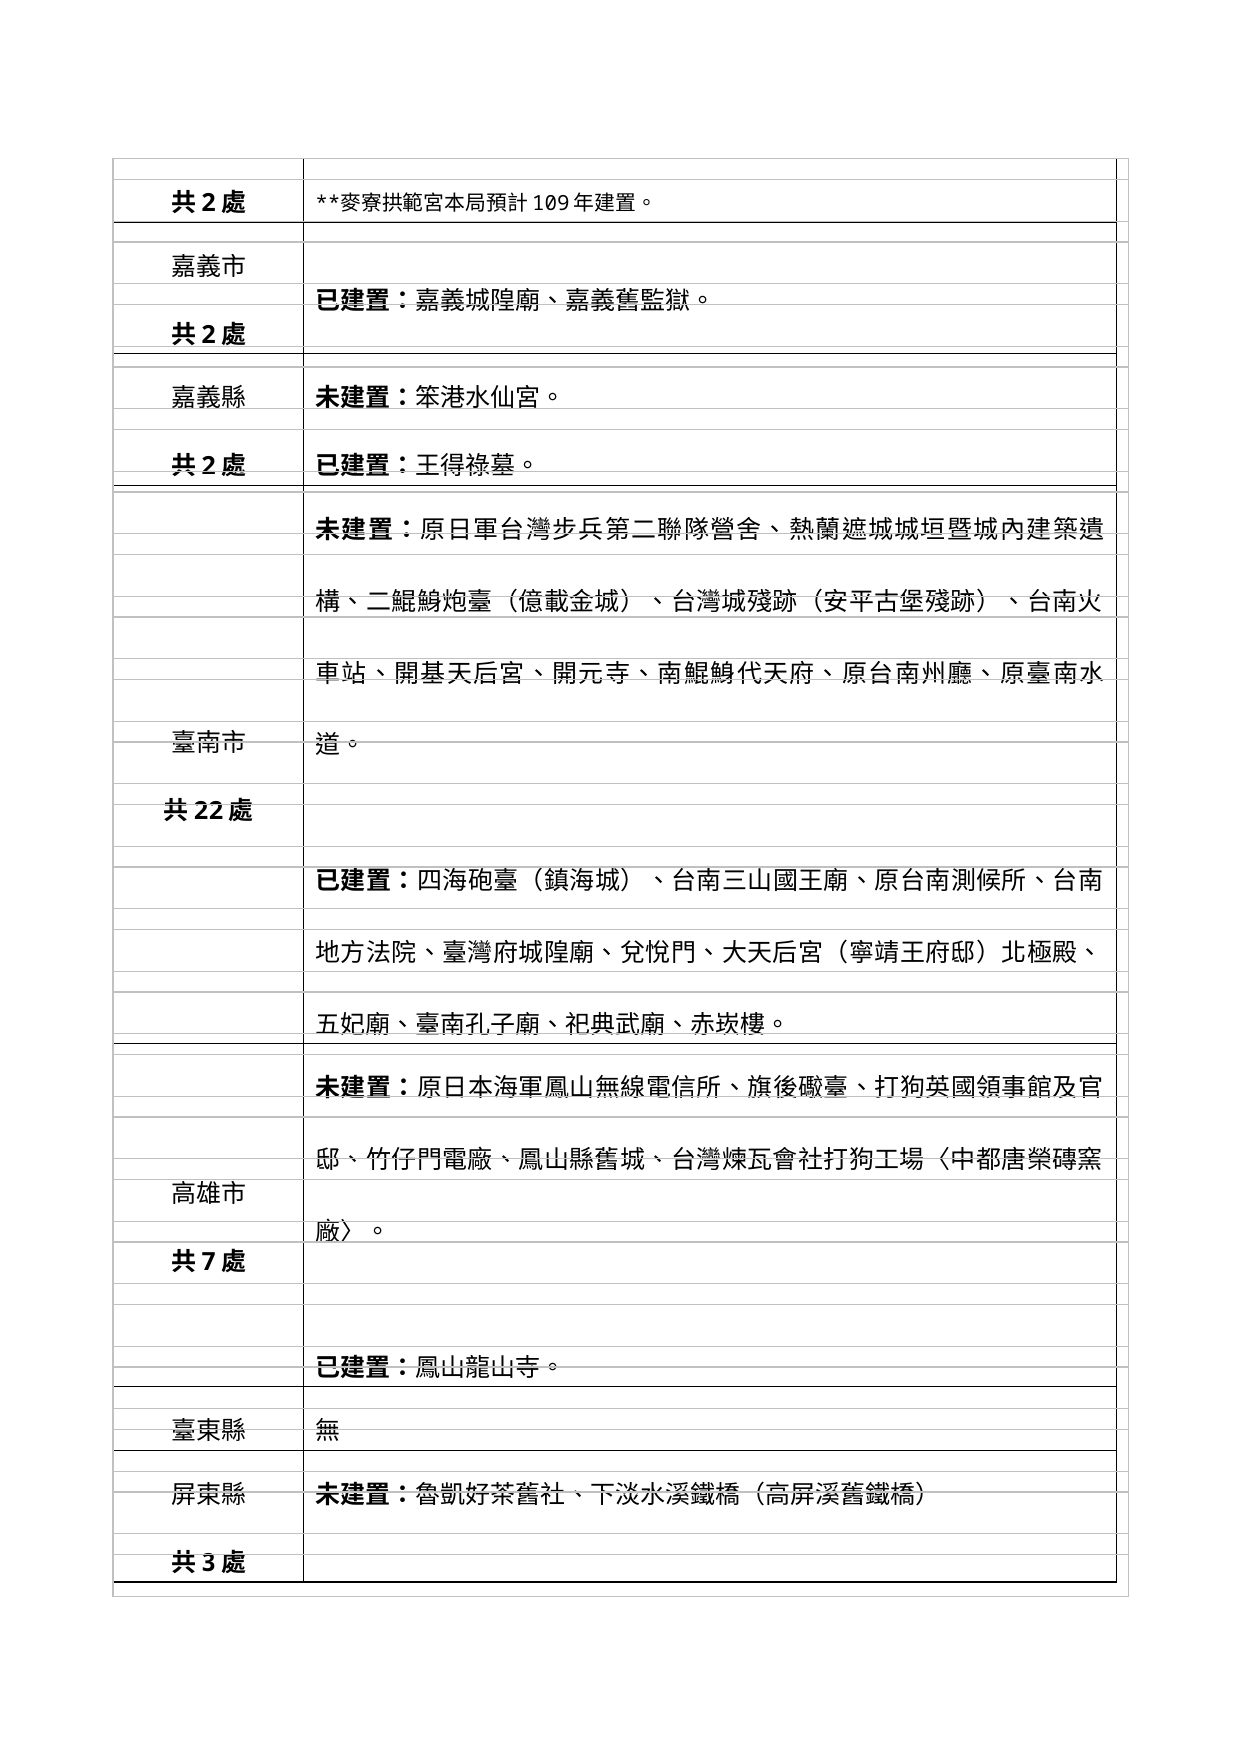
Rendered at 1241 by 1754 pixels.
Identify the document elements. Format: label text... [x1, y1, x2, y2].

table_cell [114, 1368, 303, 1386]
table_cell 未建置：原日軍台灣步兵第二聯隊營舍、熱蘭遮城城垣暨城內建築遺構、二鯤鯓炮臺（億載金城）、台灣城殘跡（安平古堡殘跡）、台南火車站、開基天后宮、開元寺、南鯤鯓代天府、原台南州廳、原臺南水道。 已建置：四海砲臺（鎮海城）、台南三山國王廟、原台南測候所、台南地方法院、臺灣府城隍廟、兌悅門、大天后宮（寧靖王府邸）北極殿、五妃廟、臺南孔子廟、祀典武廟、赤崁樓。 [304, 909, 1116, 929]
table_cell [114, 1055, 303, 1096]
table_cell 臺南市 共22處 [114, 659, 303, 679]
table_cell 臺南市 共22處 [114, 972, 303, 991]
table_cell 未建置：原日本海軍鳳山無線電信所、旗後礮臺、打狗英國領事館及官邸、竹仔門電廠、鳳山縣舊城、台灣煉瓦會社打狗工場〈中都唐榮磚窯廠〉。 已建置：鳳山龍山寺。 [344, 1222, 1116, 1241]
table_cell 未建置：原日軍台灣步兵第二聯隊營舍、熱蘭遮城城垣暨城內建築遺構、二鯤鯓炮臺（億載金城）、台灣城殘跡（安平古堡殘跡）、台南火車站、開基天后宮、開元寺、南鯤鯓代天府、原台南州廳、原臺南水道。 已建置：四海砲臺（鎮海城）、台南三山國王廟、原台南測候所、台南地方法院、臺灣府城隍廟、兌悅門、大天后宮（寧靖王府邸）北極殿、五妃廟、臺南孔子廟、祀典武廟、赤崁樓。 [304, 743, 1116, 783]
table_cell 未建置：魯凱好茶舊社、下淡水溪鐵橋（高屏溪舊鐵橋） 已建置：恆春古城。 [304, 1534, 1116, 1554]
table_cell 未建置：原日軍台灣步兵第二聯隊營舍、熱蘭遮城城垣暨城內建築遺構、二鯤鯓炮臺（億載金城）、台灣城殘跡（安平古堡殘跡）、台南火車站、開基天后宮、開元寺、南鯤鯓代天府、原台南州廳、原臺南水道。 已建置：四海砲臺（鎮海城）、台南三山國王廟、原台南測候所、台南地方法院、臺灣府城隍廟、兌悅門、大天后宮（寧靖王府邸）北極殿、五妃廟、臺南孔子廟、祀典武廟、赤崁樓。 [304, 993, 1116, 1033]
table_cell 雲林縣 共2處 [114, 159, 303, 179]
table_cell 臺南市 共22處 [114, 847, 303, 866]
table_cell 已建置：嘉義城隍廟、嘉義舊監獄。 [304, 347, 1116, 353]
table_cell 臺南市 共22處 [114, 930, 303, 971]
table_cell 未建置：原日軍台灣步兵第二聯隊營舍、熱蘭遮城城垣暨城內建築遺構、二鯤鯓炮臺（億載金城）、台灣城殘跡（安平古堡殘跡）、台南火車站、開基天后宮、開元寺、南鯤鯓代天府、原台南州廳、原臺南水道。 已建置：四海砲臺（鎮海城）、台南三山國王廟、原台南測候所、台南地方法院、臺灣府城隍廟、兌悅門、大天后宮（寧靖王府邸）北極殿、五妃廟、臺南孔子廟、祀典武廟、赤崁樓。 [304, 618, 1116, 658]
table_cell [114, 1347, 303, 1366]
table_cell 未建置：笨港水仙宮。 已建置：王得祿墓。 [304, 472, 1116, 485]
table_cell 已建置：嘉義城隍廟、嘉義舊監獄。 [304, 223, 1116, 241]
table_cell 未建置：原日軍台灣步兵第二聯隊營舍、熱蘭遮城城垣暨城內建築遺構、二鯤鯓炮臺（億載金城）、台灣城殘跡（安平古堡殘跡）、台南火車站、開基天后宮、開元寺、南鯤鯓代天府、原台南州廳、原臺南水道。 已建置：四海砲臺（鎮海城）、台南三山國王廟、原台南測候所、台南地方法院、臺灣府城隍廟、兌悅門、大天后宮（寧靖王府邸）北極殿、五妃廟、臺南孔子廟、祀典武廟、赤崁樓。 [304, 555, 1116, 596]
table_cell 未建置：原日軍台灣步兵第二聯隊營舍、熱蘭遮城城垣暨城內建築遺構、二鯤鯓炮臺（億載金城）、台灣城殘跡（安平古堡殘跡）、台南火車站、開基天后宮、開元寺、南鯤鯓代天府、原台南州廳、原臺南水道。 已建置：四海砲臺（鎮海城）、台南三山國王廟、原台南測候所、台南地方法院、臺灣府城隍廟、兌悅門、大天后宮（寧靖王府邸）北極殿、五妃廟、臺南孔子廟、祀典武廟、赤崁樓。 [304, 805, 1116, 846]
table_cell 未建置：笨港水仙宮。 已建置：王得祿墓。 [304, 368, 1116, 408]
table_cell [114, 1118, 303, 1158]
table_cell 臺東縣 [114, 1409, 303, 1429]
table_cell 臺南市 共22處 [114, 722, 303, 741]
table_cell 未建置：笨港水仙宮。 已建置：王得祿墓。 [304, 430, 1116, 471]
table_cell 未建置：原日軍台灣步兵第二聯隊營舍、熱蘭遮城城垣暨城內建築遺構、二鯤鯓炮臺（億載金城）、台灣城殘跡（安平古堡殘跡）、台南火車站、開基天后宮、開元寺、南鯤鯓代天府、原台南州廳、原臺南水道。 已建置：四海砲臺（鎮海城）、台南三山國王廟、原台南測候所、台南地方法院、臺灣府城隍廟、兌悅門、大天后宮（寧靖王府邸）北極殿、五妃廟、臺南孔子廟、祀典武廟、赤崁樓。 [304, 722, 1116, 741]
table_cell 未建置：原日本海軍鳳山無線電信所、旗後礮臺、打狗英國領事館及官邸、竹仔門電廠、鳳山縣舊城、台灣煉瓦會社打狗工場〈中都唐榮磚窯廠〉。 已建置：鳳山龍山寺。 [304, 1368, 1116, 1386]
table_cell 未建置：原日本海軍鳳山無線電信所、旗後礮臺、打狗英國領事館及官邸、竹仔門電廠、鳳山縣舊城、台灣煉瓦會社打狗工場〈中都唐榮磚窯廠〉。 已建置：鳳山龍山寺。 [304, 1159, 1116, 1179]
table_cell 未建置：原日本海軍鳳山無線電信所、旗後礮臺、打狗英國領事館及官邸、竹仔門電廠、鳳山縣舊城、台灣煉瓦會社打狗工場〈中都唐榮磚窯廠〉。 已建置：鳳山龍山寺。 [304, 1305, 1116, 1346]
table_cell 未建置：原日本海軍鳳山無線電信所、旗後礮臺、打狗英國領事館及官邸、竹仔門電廠、鳳山縣舊城、台灣煉瓦會社打狗工場〈中都唐榮磚窯廠〉。 已建置：鳳山龍山寺。 [304, 1243, 1116, 1283]
table_cell 高雄市 [114, 1180, 303, 1221]
table_cell [114, 1044, 303, 1054]
table_cell 未建置：原日本海軍鳳山無線電信所、旗後礮臺、打狗英國領事館及官邸、竹仔門電廠、鳳山縣舊城、台灣煉瓦會社打狗工場〈中都唐榮磚窯廠〉。 已建置：鳳山龍山寺。 [304, 1180, 1116, 1221]
table_cell 屏東縣 共3處 [114, 1555, 303, 1581]
table_cell 未建置：原日軍台灣步兵第二聯隊營舍、熱蘭遮城城垣暨城內建築遺構、二鯤鯓炮臺（億載金城）、台灣城殘跡（安平古堡殘跡）、台南火車站、開基天后宮、開元寺、南鯤鯓代天府、原台南州廳、原臺南水道。 已建置：四海砲臺（鎮海城）、台南三山國王廟、原台南測候所、台南地方法院、臺灣府城隍廟、兌悅門、大天后宮（寧靖王府邸）北極殿、五妃廟、臺南孔子廟、祀典武廟、赤崁樓。 [304, 534, 1116, 554]
table_cell 未建置：原日本海軍鳳山無線電信所、旗後礮臺、打狗英國領事館及官邸、竹仔門電廠、鳳山縣舊城、台灣煉瓦會社打狗工場〈中都唐榮磚窯廠〉。 已建置：鳳山龍山寺。 [304, 1055, 1116, 1096]
table_cell [114, 223, 303, 241]
table_cell 未建置：原日軍台灣步兵第二聯隊營舍、熱蘭遮城城垣暨城內建築遺構、二鯤鯓炮臺（億載金城）、台灣城殘跡（安平古堡殘跡）、台南火車站、開基天后宮、開元寺、南鯤鯓代天府、原台南州廳、原臺南水道。 已建置：四海砲臺（鎮海城）、台南三山國王廟、原台南測候所、台南地方法院、臺灣府城隍廟、兌悅門、大天后宮（寧靖王府邸）北極殿、五妃廟、臺南孔子廟、祀典武廟、赤崁樓。 [304, 847, 1116, 866]
table_cell 未建置：原日軍台灣步兵第二聯隊營舍、熱蘭遮城城垣暨城內建築遺構、二鯤鯓炮臺（億載金城）、台灣城殘跡（安平古堡殘跡）、台南火車站、開基天后宮、開元寺、南鯤鯓代天府、原台南州廳、原臺南水道。 已建置：四海砲臺（鎮海城）、台南三山國王廟、原台南測候所、台南地方法院、臺灣府城隍廟、兌悅門、大天后宮（寧靖王府邸）北極殿、五妃廟、臺南孔子廟、祀典武廟、赤崁樓。 [304, 784, 1116, 804]
table_cell 嘉義縣 共2處 [114, 368, 303, 408]
table_cell 未建置：原日本海軍鳳山無線電信所、旗後礮臺、打狗英國領事館及官邸、竹仔門電廠、鳳山縣舊城、台灣煉瓦會社打狗工場〈中都唐榮磚窯廠〉。 已建置：鳳山龍山寺。 [304, 1097, 1116, 1116]
table_cell 屏東縣 共3處 [114, 1534, 303, 1554]
table_cell [114, 1222, 303, 1241]
table_cell 臺東縣 [114, 1430, 303, 1449]
table_cell 臺南市 共22處 [114, 618, 303, 658]
table_cell 嘉義縣 共2處 [114, 430, 303, 471]
table_cell 臺南市 共22處 [114, 909, 303, 929]
table_cell 未建置：原日軍台灣步兵第二聯隊營舍、熱蘭遮城城垣暨城內建築遺構、二鯤鯓炮臺（億載金城）、台灣城殘跡（安平古堡殘跡）、台南火車站、開基天后宮、開元寺、南鯤鯓代天府、原台南州廳、原臺南水道。 已建置：四海砲臺（鎮海城）、台南三山國王廟、原台南測候所、台南地方法院、臺灣府城隍廟、兌悅門、大天后宮（寧靖王府邸）北極殿、五妃廟、臺南孔子廟、祀典武廟、赤崁樓。 [304, 972, 1116, 991]
table_cell 嘉義縣 共2處 [114, 472, 303, 485]
table_cell 已建置：北港朝天宮、麥寮拱範宮 **麥寮拱範宮本局預計109年建置。 [304, 159, 1116, 179]
table_cell 臺南市 共22處 [114, 555, 303, 596]
table_cell 未建置：笨港水仙宮。 已建置：王得祿墓。 [304, 354, 1116, 366]
table_cell 未建置：原日軍台灣步兵第二聯隊營舍、熱蘭遮城城垣暨城內建築遺構、二鯤鯓炮臺（億載金城）、台灣城殘跡（安平古堡殘跡）、台南火車站、開基天后宮、開元寺、南鯤鯓代天府、原台南州廳、原臺南水道。 已建置：四海砲臺（鎮海城）、台南三山國王廟、原台南測候所、台南地方法院、臺灣府城隍廟、兌悅門、大天后宮（寧靖王府邸）北極殿、五妃廟、臺南孔子廟、祀典武廟、赤崁樓。 [304, 659, 1116, 679]
table_cell 臺南市 共22處 [114, 784, 303, 804]
table_cell 未建置：魯凱好茶舊社、下淡水溪鐵橋（高屏溪舊鐵橋） 已建置：恆春古城。 [304, 1493, 1116, 1533]
table_cell 未建置：原日本海軍鳳山無線電信所、旗後礮臺、打狗英國領事館及官邸、竹仔門電廠、鳳山縣舊城、台灣煉瓦會社打狗工場〈中都唐榮磚窯廠〉。 已建置：鳳山龍山寺。 [304, 1284, 1116, 1304]
table_cell [114, 347, 303, 353]
table_cell 未建置：原日軍台灣步兵第二聯隊營舍、熱蘭遮城城垣暨城內建築遺構、二鯤鯓炮臺（億載金城）、台灣城殘跡（安平古堡殘跡）、台南火車站、開基天后宮、開元寺、南鯤鯓代天府、原台南州廳、原臺南水道。 已建置：四海砲臺（鎮海城）、台南三山國王廟、原台南測候所、台南地方法院、臺灣府城隍廟、兌悅門、大天后宮（寧靖王府邸）北極殿、五妃廟、臺南孔子廟、祀典武廟、赤崁樓。 [304, 597, 1116, 616]
table_cell [114, 1159, 303, 1179]
table_cell 未建置：原日軍台灣步兵第二聯隊營舍、熱蘭遮城城垣暨城內建築遺構、二鯤鯓炮臺（億載金城）、台灣城殘跡（安平古堡殘跡）、台南火車站、開基天后宮、開元寺、南鯤鯓代天府、原台南州廳、原臺南水道。 已建置：四海砲臺（鎮海城）、台南三山國王廟、原台南測候所、台南地方法院、臺灣府城隍廟、兌悅門、大天后宮（寧靖王府邸）北極殿、五妃廟、臺南孔子廟、祀典武廟、赤崁樓。 [304, 680, 1116, 721]
table_cell 無 [304, 1430, 1116, 1449]
table_cell 臺南市 共22處 [114, 680, 303, 721]
table_cell 未建置：原日本海軍鳳山無線電信所、旗後礮臺、打狗英國領事館及官邸、竹仔門電廠、鳳山縣舊城、台灣煉瓦會社打狗工場〈中都唐榮磚窯廠〉。 已建置：鳳山龍山寺。 [304, 1347, 1116, 1366]
table_cell 屏東縣 共3處 [114, 1472, 303, 1491]
table_cell 無 [304, 1387, 1116, 1408]
table_cell 臺南市 共22處 [114, 805, 303, 846]
table_cell [114, 1305, 303, 1346]
table_cell 雲林縣 共2處 [114, 180, 303, 221]
table_cell 屏東縣 共3處 [114, 1493, 303, 1533]
table_cell 未建置：原日軍台灣步兵第二聯隊營舍、熱蘭遮城城垣暨城內建築遺構、二鯤鯓炮臺（億載金城）、台灣城殘跡（安平古堡殘跡）、台南火車站、開基天后宮、開元寺、南鯤鯓代天府、原台南州廳、原臺南水道。 已建置：四海砲臺（鎮海城）、台南三山國王廟、原台南測候所、台南地方法院、臺灣府城隍廟、兌悅門、大天后宮（寧靖王府邸）北極殿、五妃廟、臺南孔子廟、祀典武廟、赤崁樓。 [304, 493, 1116, 533]
table_cell 未建置：原日本海軍鳳山無線電信所、旗後礮臺、打狗英國領事館及官邸、竹仔門電廠、鳳山縣舊城、台灣煉瓦會社打狗工場〈中都唐榮磚窯廠〉。 已建置：鳳山龍山寺。 [304, 1044, 1116, 1054]
table_cell 嘉義縣 共2處 [114, 354, 303, 366]
table_cell 未建置：魯凱好茶舊社、下淡水溪鐵橋（高屏溪舊鐵橋） 已建置：恆春古城。 [304, 1555, 1116, 1581]
table_cell 臺南市 共22處 [114, 993, 303, 1033]
table_cell 共2處 [114, 305, 303, 346]
table_cell [114, 1284, 303, 1304]
table_cell 共7處 [114, 1243, 303, 1283]
table_cell 臺南市 共22處 [114, 743, 303, 783]
table_cell [114, 1097, 303, 1116]
table_cell 未建置：原日軍台灣步兵第二聯隊營舍、熱蘭遮城城垣暨城內建築遺構、二鯤鯓炮臺（億載金城）、台灣城殘跡（安平古堡殘跡）、台南火車站、開基天后宮、開元寺、南鯤鯓代天府、原台南州廳、原臺南水道。 已建置：四海砲臺（鎮海城）、台南三山國王廟、原台南測候所、台南地方法院、臺灣府城隍廟、兌悅門、大天后宮（寧靖王府邸）北極殿、五妃廟、臺南孔子廟、祀典武廟、赤崁樓。 [304, 1034, 1116, 1043]
table_cell 臺南市 共22處 [114, 534, 303, 554]
table_cell 未建置：原日軍台灣步兵第二聯隊營舍、熱蘭遮城城垣暨城內建築遺構、二鯤鯓炮臺（億載金城）、台灣城殘跡（安平古堡殘跡）、台南火車站、開基天后宮、開元寺、南鯤鯓代天府、原台南州廳、原臺南水道。 已建置：四海砲臺（鎮海城）、台南三山國王廟、原台南測候所、台南地方法院、臺灣府城隍廟、兌悅門、大天后宮（寧靖王府邸）北極殿、五妃廟、臺南孔子廟、祀典武廟、赤崁樓。 [304, 930, 1116, 971]
table_cell 臺南市 共22處 [114, 597, 303, 616]
table_cell 未建置：原日本海軍鳳山無線電信所、旗後礮臺、打狗英國領事館及官邸、竹仔門電廠、鳳山縣舊城、台灣煉瓦會社打狗工場〈中都唐榮磚窯廠〉。 已建置：鳳山龍山寺。 [304, 1118, 1116, 1158]
table_cell 嘉義市 [114, 243, 303, 283]
table_cell 臺東縣 [114, 1387, 303, 1408]
table_cell 已建置：嘉義城隍廟、嘉義舊監獄。 [304, 243, 1116, 283]
table_cell 臺南市 共22處 [114, 868, 303, 908]
table_cell 未建置：原日軍台灣步兵第二聯隊營舍、熱蘭遮城城垣暨城內建築遺構、二鯤鯓炮臺（億載金城）、台灣城殘跡（安平古堡殘跡）、台南火車站、開基天后宮、開元寺、南鯤鯓代天府、原台南州廳、原臺南水道。 已建置：四海砲臺（鎮海城）、台南三山國王廟、原台南測候所、台南地方法院、臺灣府城隍廟、兌悅門、大天后宮（寧靖王府邸）北極殿、五妃廟、臺南孔子廟、祀典武廟、赤崁樓。 [304, 486, 1116, 491]
table_cell 已建置：北港朝天宮、麥寮拱範宮 **麥寮拱範宮本局預計109年建置。 [304, 180, 1116, 221]
table_cell 嘉義縣 共2處 [114, 409, 303, 429]
table_cell 未建置：原日軍台灣步兵第二聯隊營舍、熱蘭遮城城垣暨城內建築遺構、二鯤鯓炮臺（億載金城）、台灣城殘跡（安平古堡殘跡）、台南火車站、開基天后宮、開元寺、南鯤鯓代天府、原台南州廳、原臺南水道。 已建置：四海砲臺（鎮海城）、台南三山國王廟、原台南測候所、台南地方法院、臺灣府城隍廟、兌悅門、大天后宮（寧靖王府邸）北極殿、五妃廟、臺南孔子廟、祀典武廟、赤崁樓。 [304, 868, 1116, 908]
table_cell 臺南市 共22處 [114, 493, 303, 533]
table_cell 臺南市 共22處 [114, 1034, 303, 1043]
table_cell 臺南市 共22處 [114, 486, 303, 491]
table_cell 未建置：笨港水仙宮。 已建置：王得祿墓。 [304, 409, 1116, 429]
table_cell 已建置：嘉義城隍廟、嘉義舊監獄。 [304, 284, 1116, 304]
table_cell 已建置：嘉義城隍廟、嘉義舊監獄。 [304, 305, 1116, 346]
table_cell 無 [304, 1409, 1116, 1429]
table_cell 屏東縣 共3處 [114, 1451, 303, 1471]
table_cell [114, 284, 303, 304]
table_cell 未建置：魯凱好茶舊社、下淡水溪鐵橋（高屏溪舊鐵橋） 已建置：恆春古城。 [304, 1472, 1116, 1491]
table_cell 未建置：魯凱好茶舊社、下淡水溪鐵橋（高屏溪舊鐵橋） 已建置：恆春古城。 [304, 1451, 1116, 1471]
